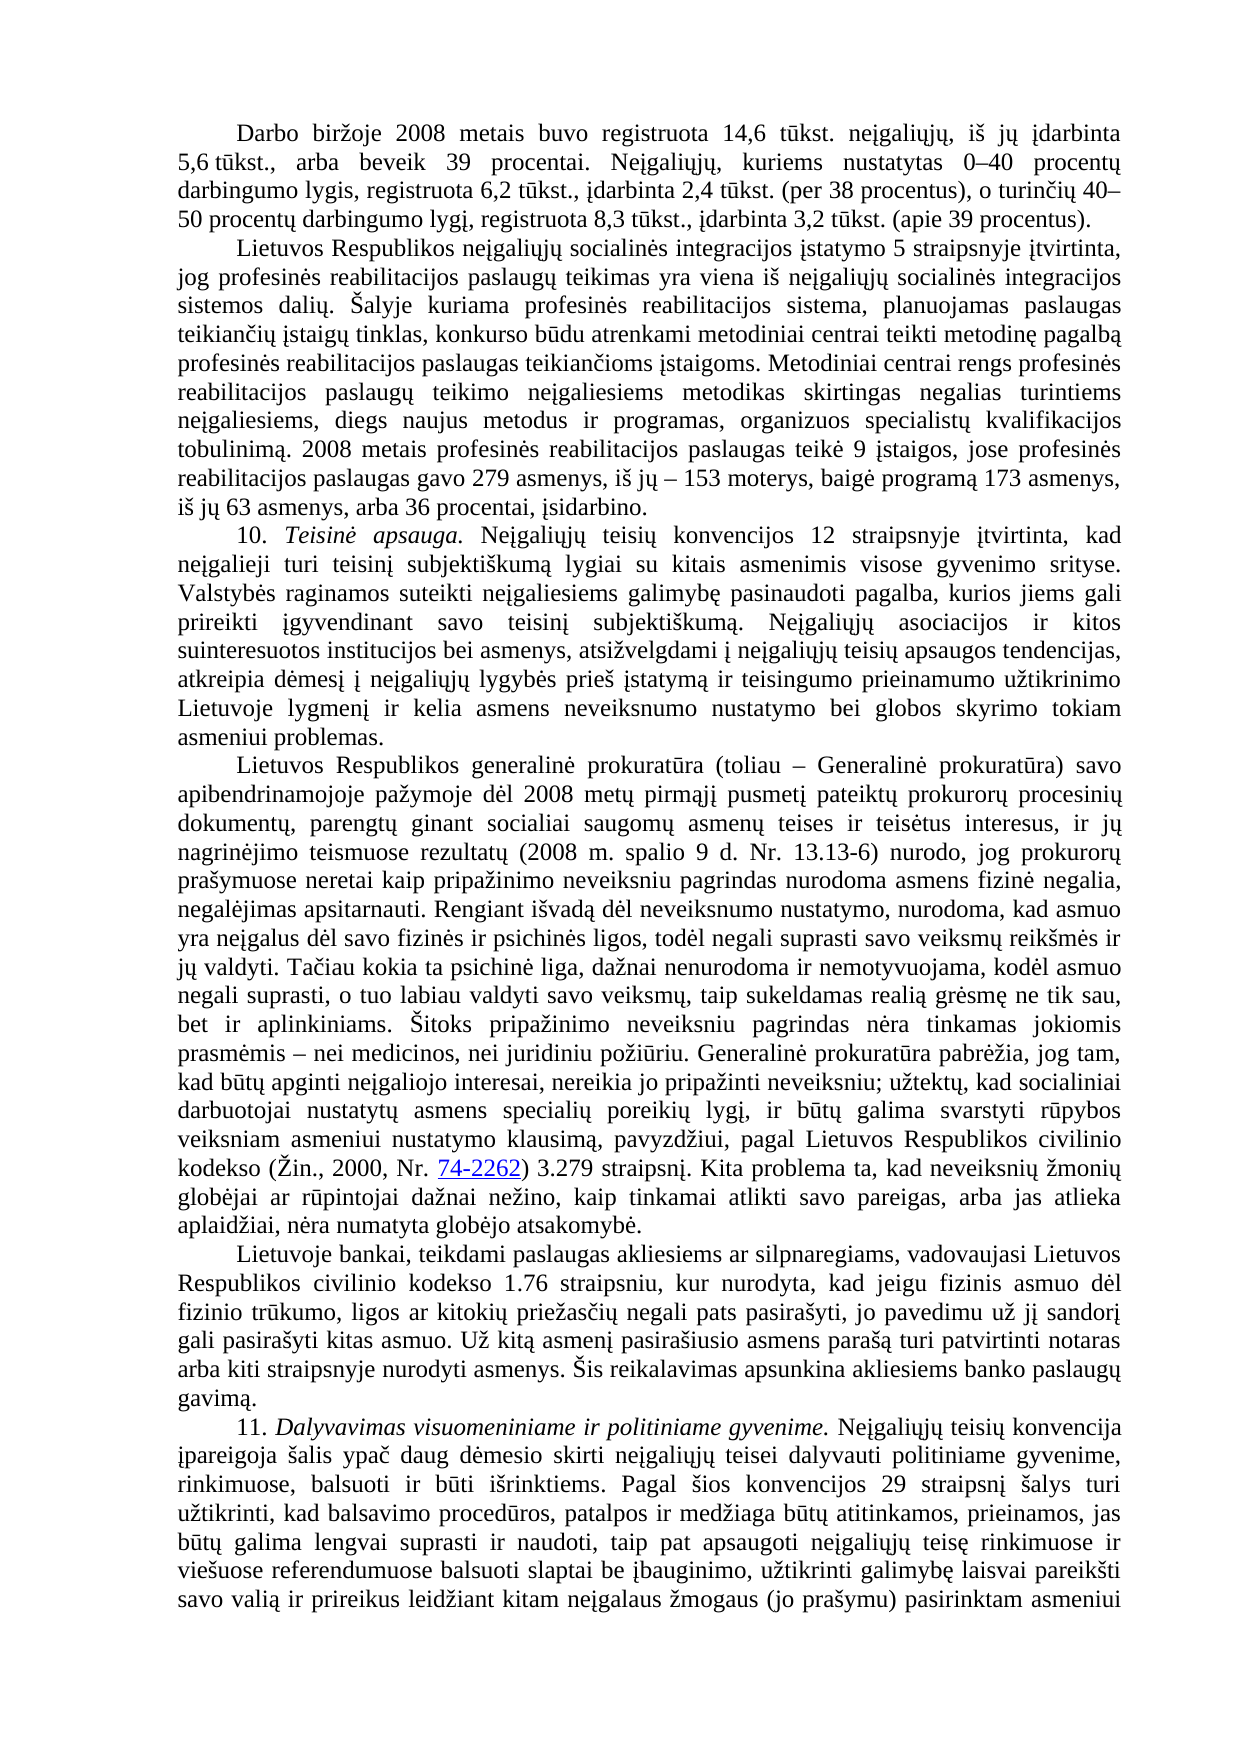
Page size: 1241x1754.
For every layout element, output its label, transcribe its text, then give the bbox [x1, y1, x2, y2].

text Darbo biržoje 2008 metais buvo registruota 14,6 tūkst. neįgaliųjų, iš jų įdarbinta 5,6 tūkst., arba beveik 39 procentai. Neįgaliųjų, kuriems nustatytas 0–40 procentų darbingumo lygis, registruota 6,2 tūkst., įdarbinta 2,4 tūkst. (per 38 procentus), o turinčių 40–50 procentų darbingumo lygį, registruota 8,3 tūkst., įdarbinta 3,2 tūkst. (apie 39 procentus). [177, 118, 1122, 233]
text Lietuvos Respublikos generalinė prokuratūra (toliau – Generalinė prokuratūra) savo apibendrinamojoje pažymoje dėl 2008 metų pirmąjį pusmetį pateiktų prokurorų procesinių dokumentų, parengtų ginant socialiai saugomų asmenų teises ir teisėtus interesus, ir jų nagrinėjimo teismuose rezultatų (2008 m. spalio 9 d. Nr. 13.13-6) nurodo, jog prokurorų prašymuose neretai kaip pripažinimo neveiksniu pagrindas nurodoma asmens fizinė negalia, negalėjimas apsitarnauti. Rengiant išvadą dėl neveiksnumo nustatymo, nurodoma, kad asmuo yra neįgalus dėl savo fizinės ir psichinės ligos, todėl negali suprasti savo veiksmų reikšmės ir jų valdyti. Tačiau kokia ta psichinė liga, dažnai nenurodoma ir nemotyvuojama, kodėl asmuo negali suprasti, o tuo labiau valdyti savo veiksmų, taip sukeldamas realią grėsmę ne tik sau, bet ir aplinkiniams. Šitoks pripažinimo neveiksniu pagrindas nėra tinkamas jokiomis prasmėmis – nei medicinos, nei juridiniu požiūriu. Generalinė prokuratūra pabrėžia, jog tam, kad būtų apginti neįgaliojo interesai, nereikia jo pripažinti neveiksniu; užtektų, kad socialiniai darbuotojai nustatytų asmens specialių poreikių lygį, ir būtų galima svarstyti rūpybos veiksniam asmeniui nustatymo klausimą, pavyzdžiui, pagal Lietuvos Respublikos civilinio kodekso (Žin., 2000, Nr. 74-2262) 3.279 straipsnį. Kita problema ta, kad neveiksnių žmonių globėjai ar rūpintojai dažnai nežino, kaip tinkamai atlikti savo pareigas, arba jas atlieka aplaidžiai, nėra numatyta globėjo atsakomybė. [177, 751, 1122, 1239]
text 11. Dalyvavimas visuomeniniame ir politiniame gyvenime. Neįgaliųjų teisių konvencija įpareigoja šalis ypač daug dėmesio skirti neįgaliųjų teisei dalyvauti politiniame gyvenime, rinkimuose, balsuoti ir būti išrinktiems. Pagal šios konvencijos 29 straipsnį šalys turi užtikrinti, kad balsavimo procedūros, patalpos ir medžiaga būtų atitinkamos, prieinamos, jas būtų galima lengvai suprasti ir naudoti, taip pat apsaugoti neįgaliųjų teisę rinkimuose ir viešuose referendumuose balsuoti slaptai be įbauginimo, užtikrinti galimybę laisvai pareikšti savo valią ir prireikus leidžiant kitam neįgalaus žmogaus (jo prašymu) pasirinktam asmeniui [177, 1412, 1122, 1613]
text Lietuvoje bankai, teikdami paslaugas akliesiems ar silpnaregiams, vadovaujasi Lietuvos Respublikos civilinio kodekso 1.76 straipsniu, kur nurodyta, kad jeigu fizinis asmuo dėl fizinio trūkumo, ligos ar kitokių priežasčių negali pats pasirašyti, jo pavedimu už jį sandorį gali pasirašyti kitas asmuo. Už kitą asmenį pasirašiusio asmens parašą turi patvirtinti notaras arba kiti straipsnyje nurodyti asmenys. Šis reikalavimas apsunkina akliesiems banko paslaugų gavimą. [177, 1239, 1122, 1412]
text Lietuvos Respublikos neįgaliųjų socialinės integracijos įstatymo 5 straipsnyje įtvirtinta, jog profesinės reabilitacijos paslaugų teikimas yra viena iš neįgaliųjų socialinės integracijos sistemos dalių. Šalyje kuriama profesinės reabilitacijos sistema, planuojamas paslaugas teikiančių įstaigų tinklas, konkurso būdu atrenkami metodiniai centrai teikti metodinę pagalbą profesinės reabilitacijos paslaugas teikiančioms įstaigoms. Metodiniai centrai rengs profesinės reabilitacijos paslaugų teikimo neįgaliesiems metodikas skirtingas negalias turintiems neįgaliesiems, diegs naujus metodus ir programas, organizuos specialistų kvalifikacijos tobulinimą. 2008 metais profesinės reabilitacijos paslaugas teikė 9 įstaigos, jose profesinės reabilitacijos paslaugas gavo 279 asmenys, iš jų – 153 moterys, baigė programą 173 asmenys, iš jų 63 asmenys, arba 36 procentai, įsidarbino. [177, 233, 1122, 521]
text 10. Teisinė apsauga. Neįgaliųjų teisių konvencijos 12 straipsnyje įtvirtinta, kad neįgalieji turi teisinį subjektiškumą lygiai su kitais asmenimis visose gyvenimo srityse. Valstybės raginamos suteikti neįgaliesiems galimybę pasinaudoti pagalba, kurios jiems gali prireikti įgyvendinant savo teisinį subjektiškumą. Neįgaliųjų asociacijos ir kitos suinteresuotos institucijos bei asmenys, atsižvelgdami į neįgaliųjų teisių apsaugos tendencijas, atkreipia dėmesį į neįgaliųjų lygybės prieš įstatymą ir teisingumo prieinamumo užtikrinimo Lietuvoje lygmenį ir kelia asmens neveiksnumo nustatymo bei globos skyrimo tokiam asmeniui problemas. [177, 521, 1122, 751]
